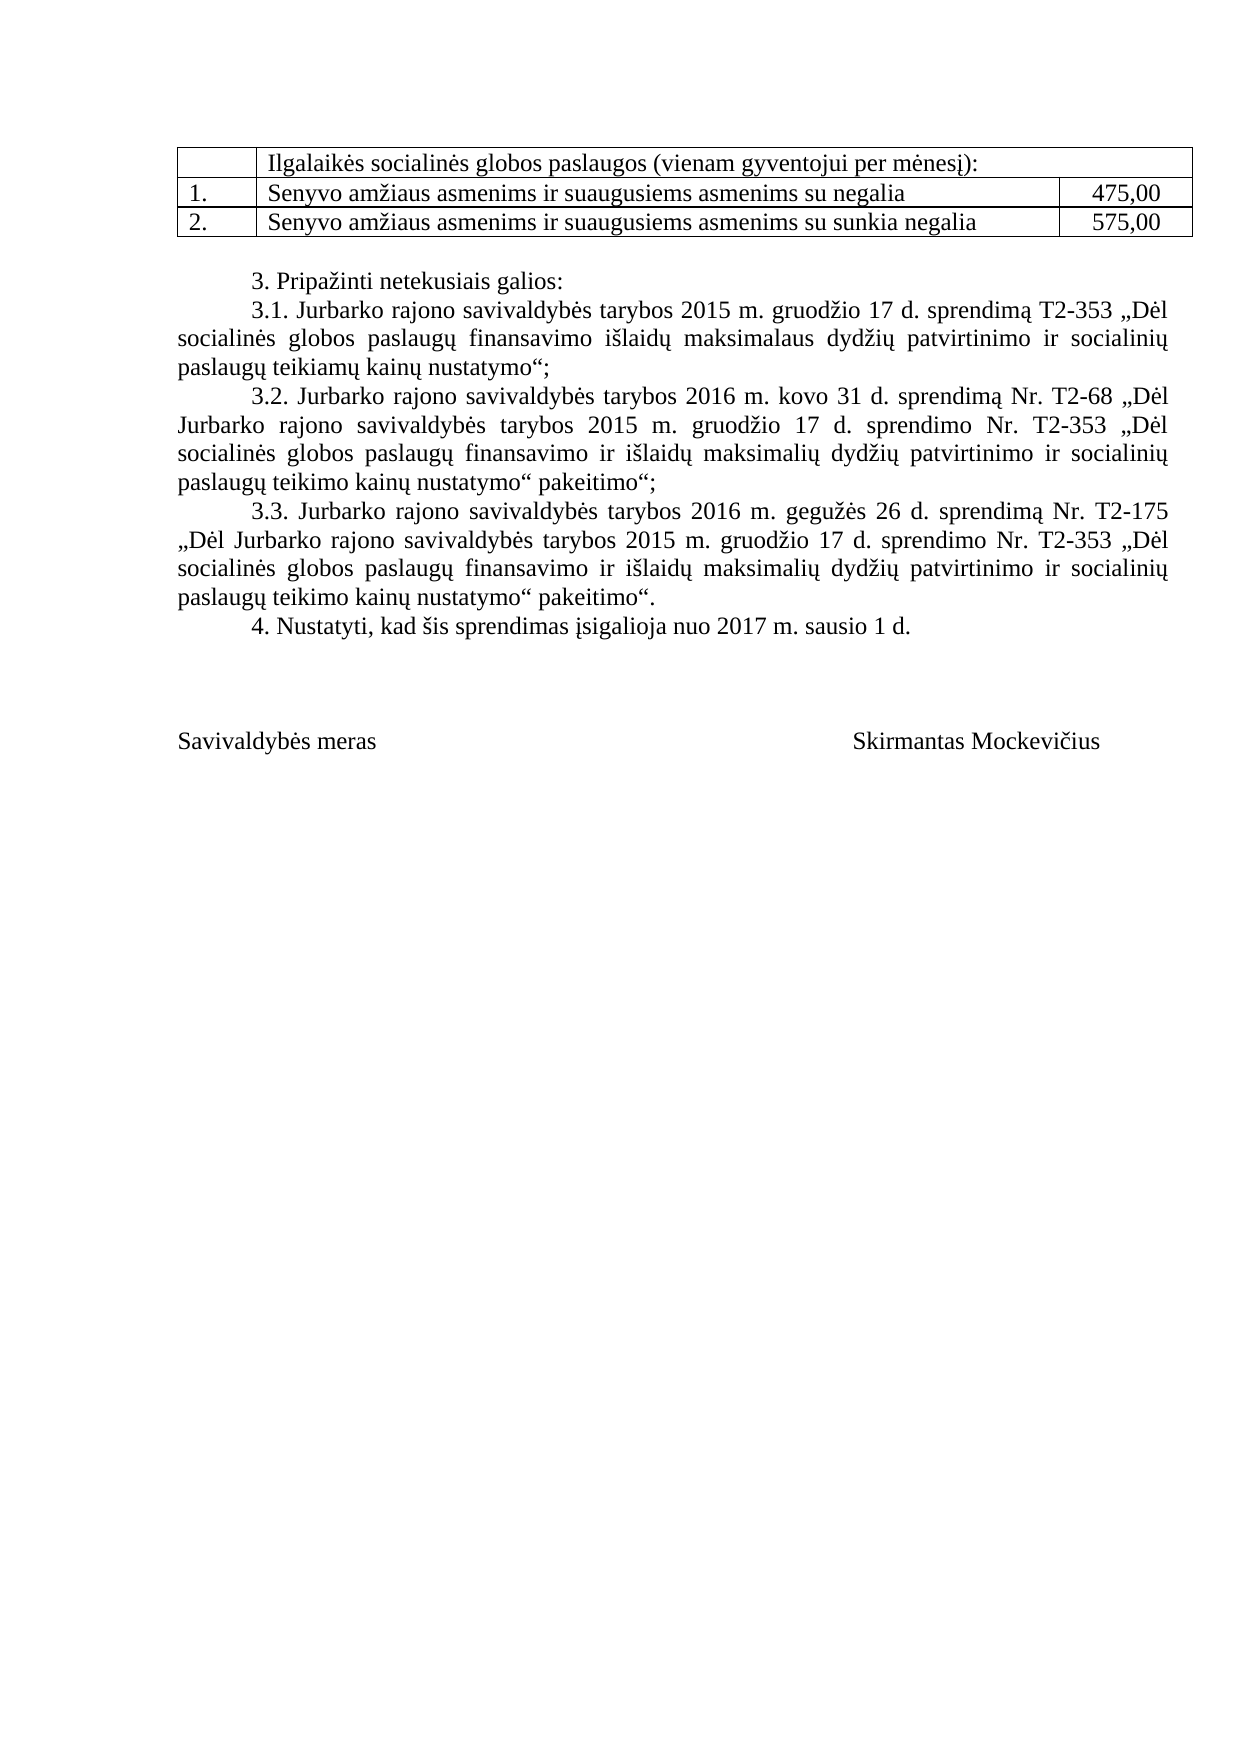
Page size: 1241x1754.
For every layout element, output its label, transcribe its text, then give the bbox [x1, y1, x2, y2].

text 4. Nustatyti, kad šis sprendimas įsigalioja nuo 2017 m. sausio 1 d. [177, 611, 1169, 640]
text Savivaldybės meras Skirmantas Mockevičius [177, 726, 1169, 755]
table_cell Ilgalaikės socialinės globos paslaugos (vienam gyventojui per mėnesį): [257, 148, 1192, 177]
text 3.3. Jurbarko rajono savivaldybės tarybos 2016 m. gegužės 26 d. sprendimą Nr. T2-175 „Dėl Jurbarko rajono savivaldybės tarybos 2015 m. gruodžio 17 d. sprendimo Nr. T2-353 „Dėl socialinės globos paslaugų finansavimo ir išlaidų maksimalių dydžių patvirtinimo ir socialinių paslaugų teikimo kainų nustatymo“ pakeitimo“. [177, 496, 1169, 611]
table_cell 2. [178, 208, 256, 236]
text 3.2. Jurbarko rajono savivaldybės tarybos 2016 m. kovo 31 d. sprendimą Nr. T2-68 „Dėl Jurbarko rajono savivaldybės tarybos 2015 m. gruodžio 17 d. sprendimo Nr. T2-353 „Dėl socialinės globos paslaugų finansavimo ir išlaidų maksimalių dydžių patvirtinimo ir socialinių paslaugų teikimo kainų nustatymo“ pakeitimo“; [177, 381, 1169, 496]
table_cell Senyvo amžiaus asmenims ir suaugusiems asmenims su sunkia negalia [257, 208, 1059, 236]
table_cell 475,00 [1060, 178, 1192, 206]
table_cell Senyvo amžiaus asmenims ir suaugusiems asmenims su negalia [257, 178, 1059, 206]
text 3.1. Jurbarko rajono savivaldybės tarybos 2015 m. gruodžio 17 d. sprendimą T2-353 „Dėl socialinės globos paslaugų finansavimo išlaidų maksimalaus dydžių patvirtinimo ir socialinių paslaugų teikiamų kainų nustatymo“; [177, 295, 1169, 381]
table_cell [178, 148, 256, 177]
text 3. Pripažinti netekusiais galios: [177, 266, 1169, 295]
table_cell 1. [178, 178, 256, 206]
table_cell 575,00 [1060, 208, 1192, 236]
